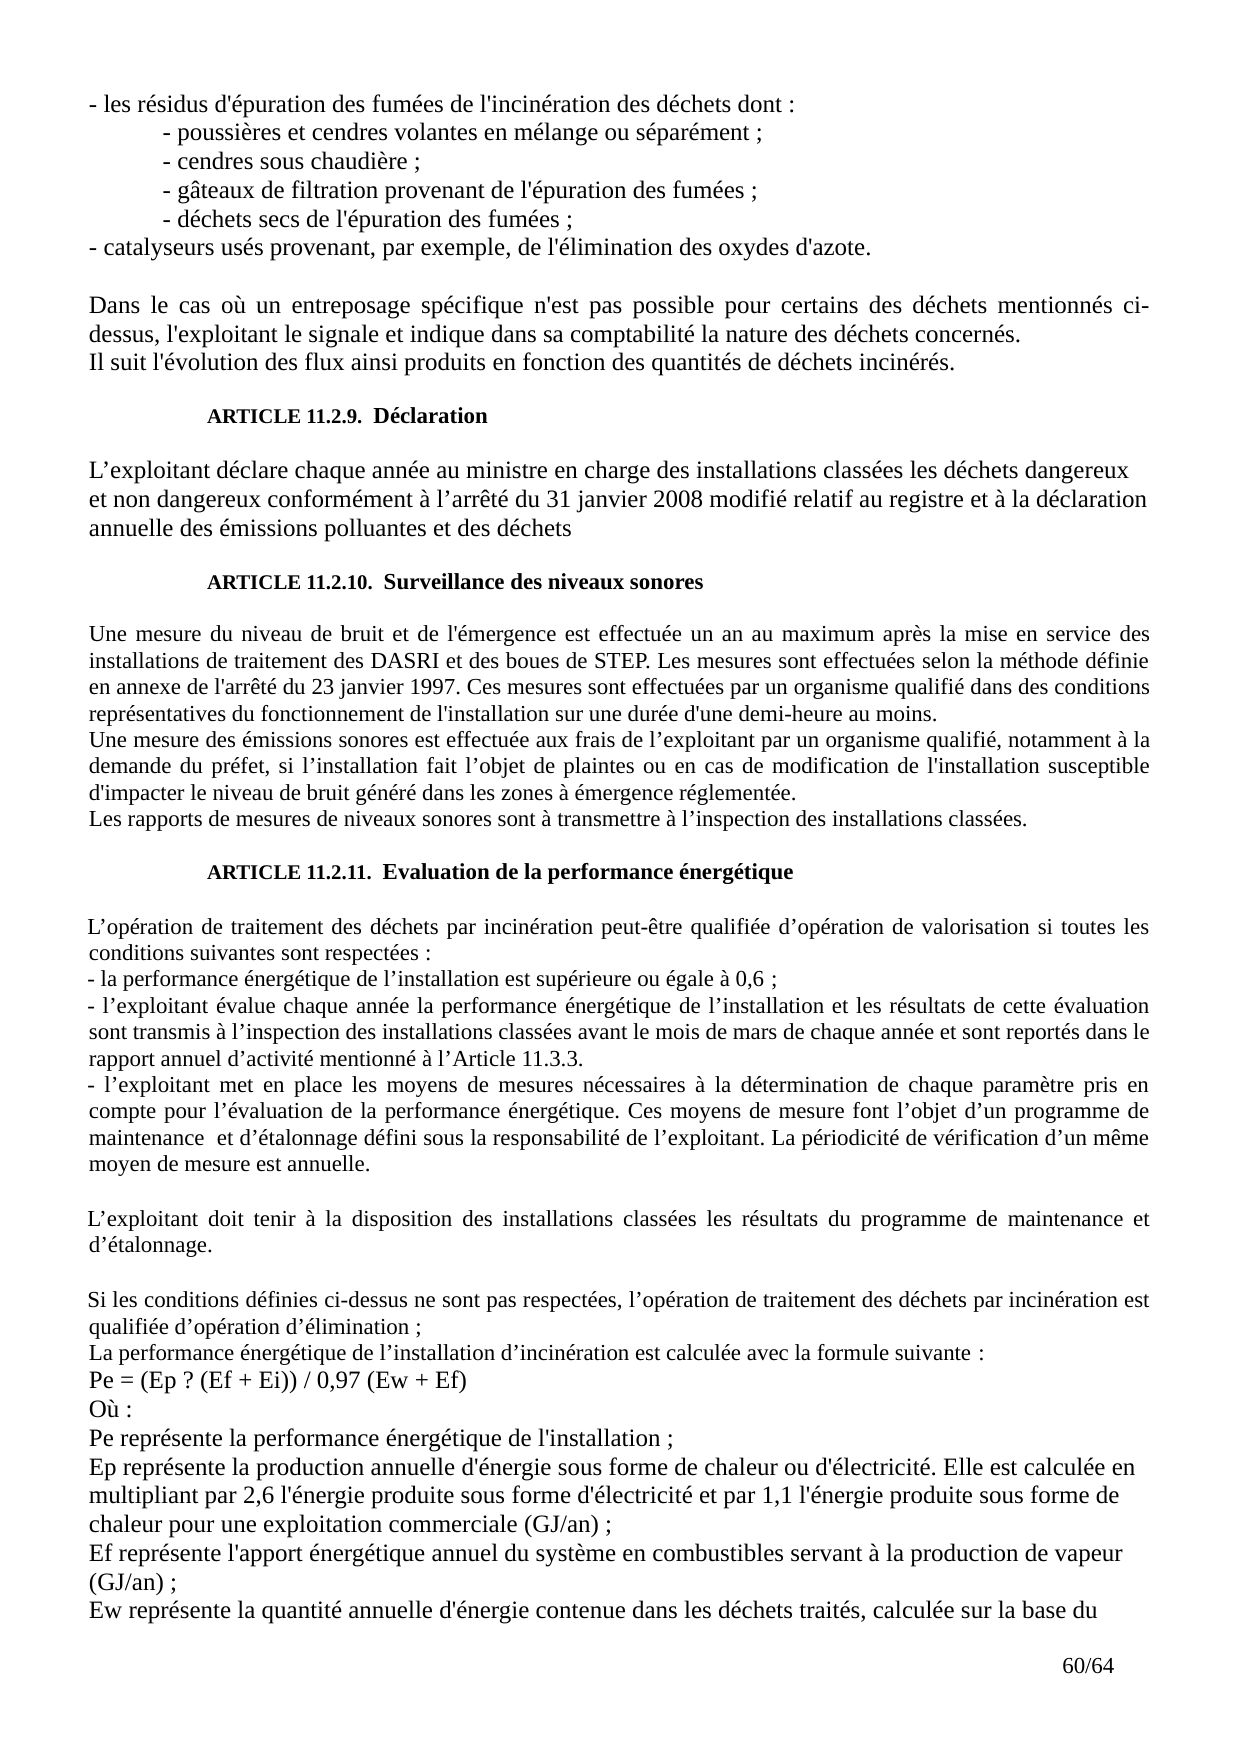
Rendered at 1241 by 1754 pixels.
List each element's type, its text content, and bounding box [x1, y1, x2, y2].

text Une mesure des émissions sonores est effectuée aux frais de l’exploitant par un organisme qualifié, notamment à la demande du préfet, si l’installation fait l’objet de plaintes ou en cas de modification de l'installation susceptible d'impacter le niveau de bruit généré dans les zones à émergence réglementée. [89, 726, 1152, 805]
text La performance énergétique de l’installation d’incinération est calculée avec la formule suivante : [89, 1339, 1152, 1366]
subtitle Surveillance des niveaux sonores [207, 568, 1152, 594]
text Où : Pe représente la performance énergétique de l'installation ; Ep représente la production annuelle d'énergie sous forme de chaleur ou d'électricité. Elle est calculée en multipliant par 2,6 l'énergie produite sous forme d'électricité et par 1,1 l'énergie produite sous forme de chaleur pour une exploitation commerciale (GJ/an) ; Ef représente l'apport énergétique annuel du système en combustibles servant à la production de vapeur (GJ/an) ; Ew représente la quantité annuelle d'énergie contenue dans les déchets traités, calculée sur la base du [89, 1394, 1152, 1624]
text Une mesure du niveau de bruit et de l'émergence est effectuée un an au maximum après la mise en service des installations de traitement des DASRI et des boues de STEP. Les mesures sont effectuées selon la méthode définie en annexe de l'arrêté du 23 janvier 1997. Ces mesures sont effectuées par un organisme qualifié dans des conditions représentatives du fonctionnement de l'installation sur une durée d'une demi-heure au moins. [89, 621, 1152, 726]
text - l’exploitant met en place les moyens de mesures nécessaires à la détermination de chaque paramètre pris en compte pour l’évaluation de la performance énergétique. Ces moyens de mesure font l’objet d’un programme de maintenance et d’étalonnage défini sous la responsabilité de l’exploitant. La périodicité de vérification d’un même moyen de mesure est annuelle. [87, 1071, 1152, 1176]
text - l’exploitant évalue chaque année la performance énergétique de l’installation et les résultats de cette évaluation sont transmis à l’inspection des installations classées avant le mois de mars de chaque année et sont reportés dans le rapport annuel d’activité mentionné à l’Article 11.3.3. [87, 992, 1152, 1071]
subtitle Evaluation de la performance énergétique [207, 858, 1152, 884]
text - la performance énergétique de l’installation est supérieure ou égale à 0,6 ; [87, 966, 1152, 992]
text - les résidus d'épuration des fumées de l'incinération des déchets dont : - poussières et cendres volantes en mélange ou séparément ; - cendres sous chaudière ; - gâteaux de filtration provenant de l'épuration des fumées ; - déchets secs de l'épuration des fumées ; - catalyseurs usés provenant, par exemple, de l'élimination des oxydes d'azote. [89, 89, 1152, 261]
text Si les conditions définies ci-dessus ne sont pas respectées, l’opération de traitement des déchets par incinération est qualifiée d’opération d’élimination ; [87, 1287, 1152, 1339]
text L’exploitant doit tenir à la disposition des installations classées les résultats du programme de maintenance et d’étalonnage. [87, 1205, 1152, 1258]
text Les rapports de mesures de niveaux sonores sont à transmettre à l’inspection des installations classées. [89, 805, 1152, 831]
text L’opération de traitement des déchets par incinération peut-être qualifiée d’opération de valorisation si toutes les conditions suivantes sont respectées : [87, 913, 1152, 966]
text Il suit l'évolution des flux ainsi produits en fonction des quantités de déchets incinérés. [89, 347, 1152, 376]
text Pe = (Ep ? (Ef + Ei)) / 0,97 (Ew + Ef) [89, 1366, 1152, 1394]
text L’exploitant déclare chaque année au ministre en charge des installations classées les déchets dangereux et non dangereux conformément à l’arrêté du 31 janvier 2008 modifié relatif au registre et à la déclaration annuelle des émissions polluantes et des déchets [89, 455, 1152, 541]
text Dans le cas où un entreposage spécifique n'est pas possible pour certains des déchets mentionnés ci-dessus, l'exploitant le signale et indique dans sa comptabilité la nature des déchets concernés. [89, 290, 1152, 347]
subtitle Déclaration [207, 402, 1152, 429]
